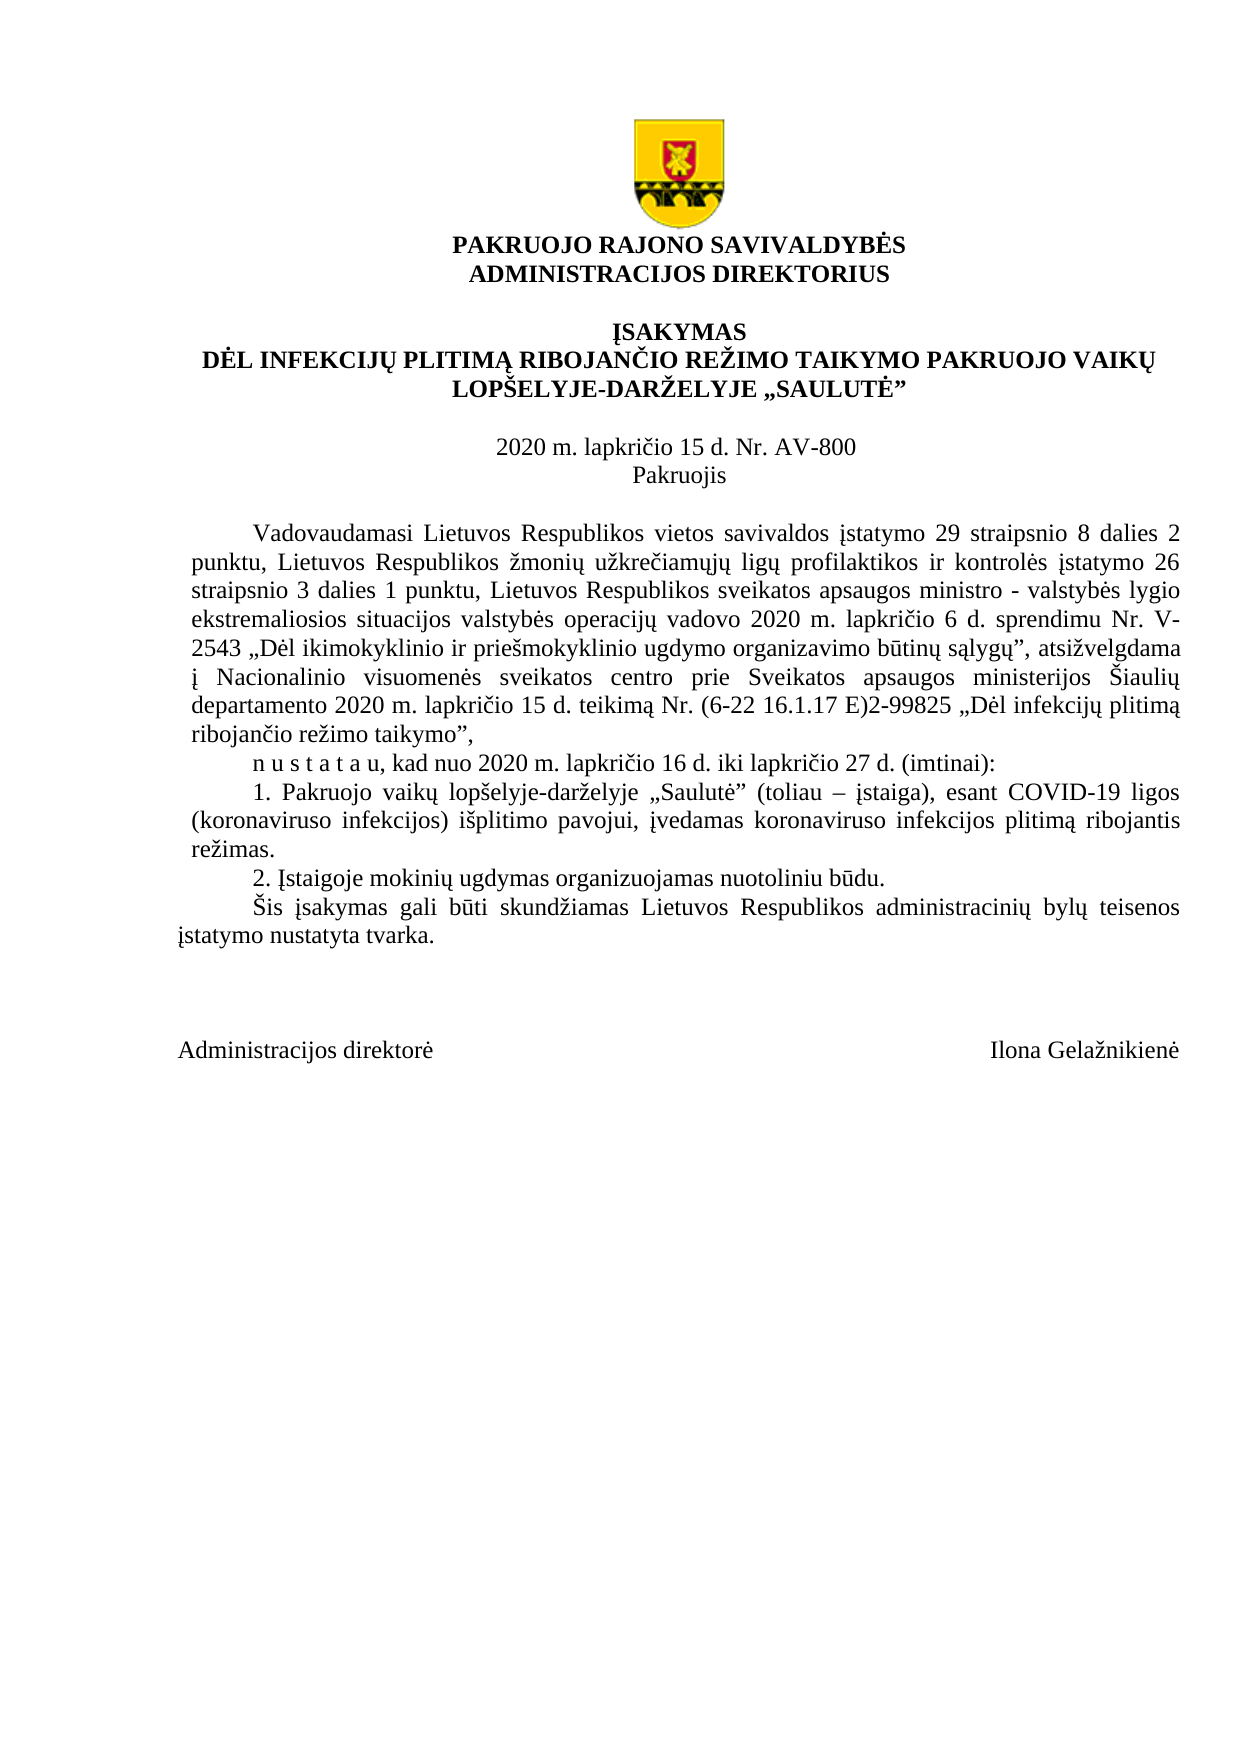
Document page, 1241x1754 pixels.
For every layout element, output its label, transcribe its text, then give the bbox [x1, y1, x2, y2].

text n u s t a t a u, kad nuo 2020 m. lapkričio 16 d. iki lapkričio 27 d. (imtinai): [191, 748, 1181, 777]
text ĮSAKYMAS [177, 317, 1181, 346]
text PAKRUOJO RAJONO SAVIVALDYBĖS [177, 231, 1181, 259]
text 2020 m. lapkričio 15 d. Nr. AV-800 [177, 432, 1181, 461]
text ADMINISTRACIJOS DIREKTORIUS [177, 259, 1181, 288]
text Administracijos direktorė Ilona Gelažnikienė [177, 1036, 1181, 1064]
text Pakruojis [177, 461, 1181, 489]
text Šis įsakymas gali būti skundžiamas Lietuvos Respublikos administracinių bylų teisenos įstatymo nustatyta tvarka. [177, 892, 1181, 949]
text 1. Pakruojo vaikų lopšelyje-darželyje „Saulutė” (toliau – įstaiga), esant COVID-19 ligos (koronaviruso infekcijos) išplitimo pavojui, įvedamas koronaviruso infekcijos plitimą ribojantis režimas. [191, 777, 1181, 863]
text DĖL INFEKCIJŲ PLITIMĄ RIBOJANČIO REŽIMO TAIKYMO PAKRUOJO VAIKŲ LOPŠELYJE-DARŽELYJE „SAULUTĖ” [177, 346, 1181, 403]
text 2. Įstaigoje mokinių ugdymas organizuojamas nuotoliniu būdu. [191, 863, 1181, 892]
text Vadovaudamasi Lietuvos Respublikos vietos savivaldos įstatymo 29 straipsnio 8 dalies 2 punktu, Lietuvos Respublikos žmonių užkrečiamųjų ligų profilaktikos ir kontrolės įstatymo 26 straipsnio 3 dalies 1 punktu, Lietuvos Respublikos sveikatos apsaugos ministro - valstybės lygio ekstremaliosios situacijos valstybės operacijų vadovo 2020 m. lapkričio 6 d. sprendimu Nr. V-2543 „Dėl ikimokyklinio ir priešmokyklinio ugdymo organizavimo būtinų sąlygų”, atsižvelgdama į Nacionalinio visuomenės sveikatos centro prie Sveikatos apsaugos ministerijos Šiaulių departamento 2020 m. lapkričio 15 d. teikimą Nr. (6-22 16.1.17 E)2-99825 „Dėl infekcijų plitimą ribojančio režimo taikymo”, [191, 518, 1181, 748]
